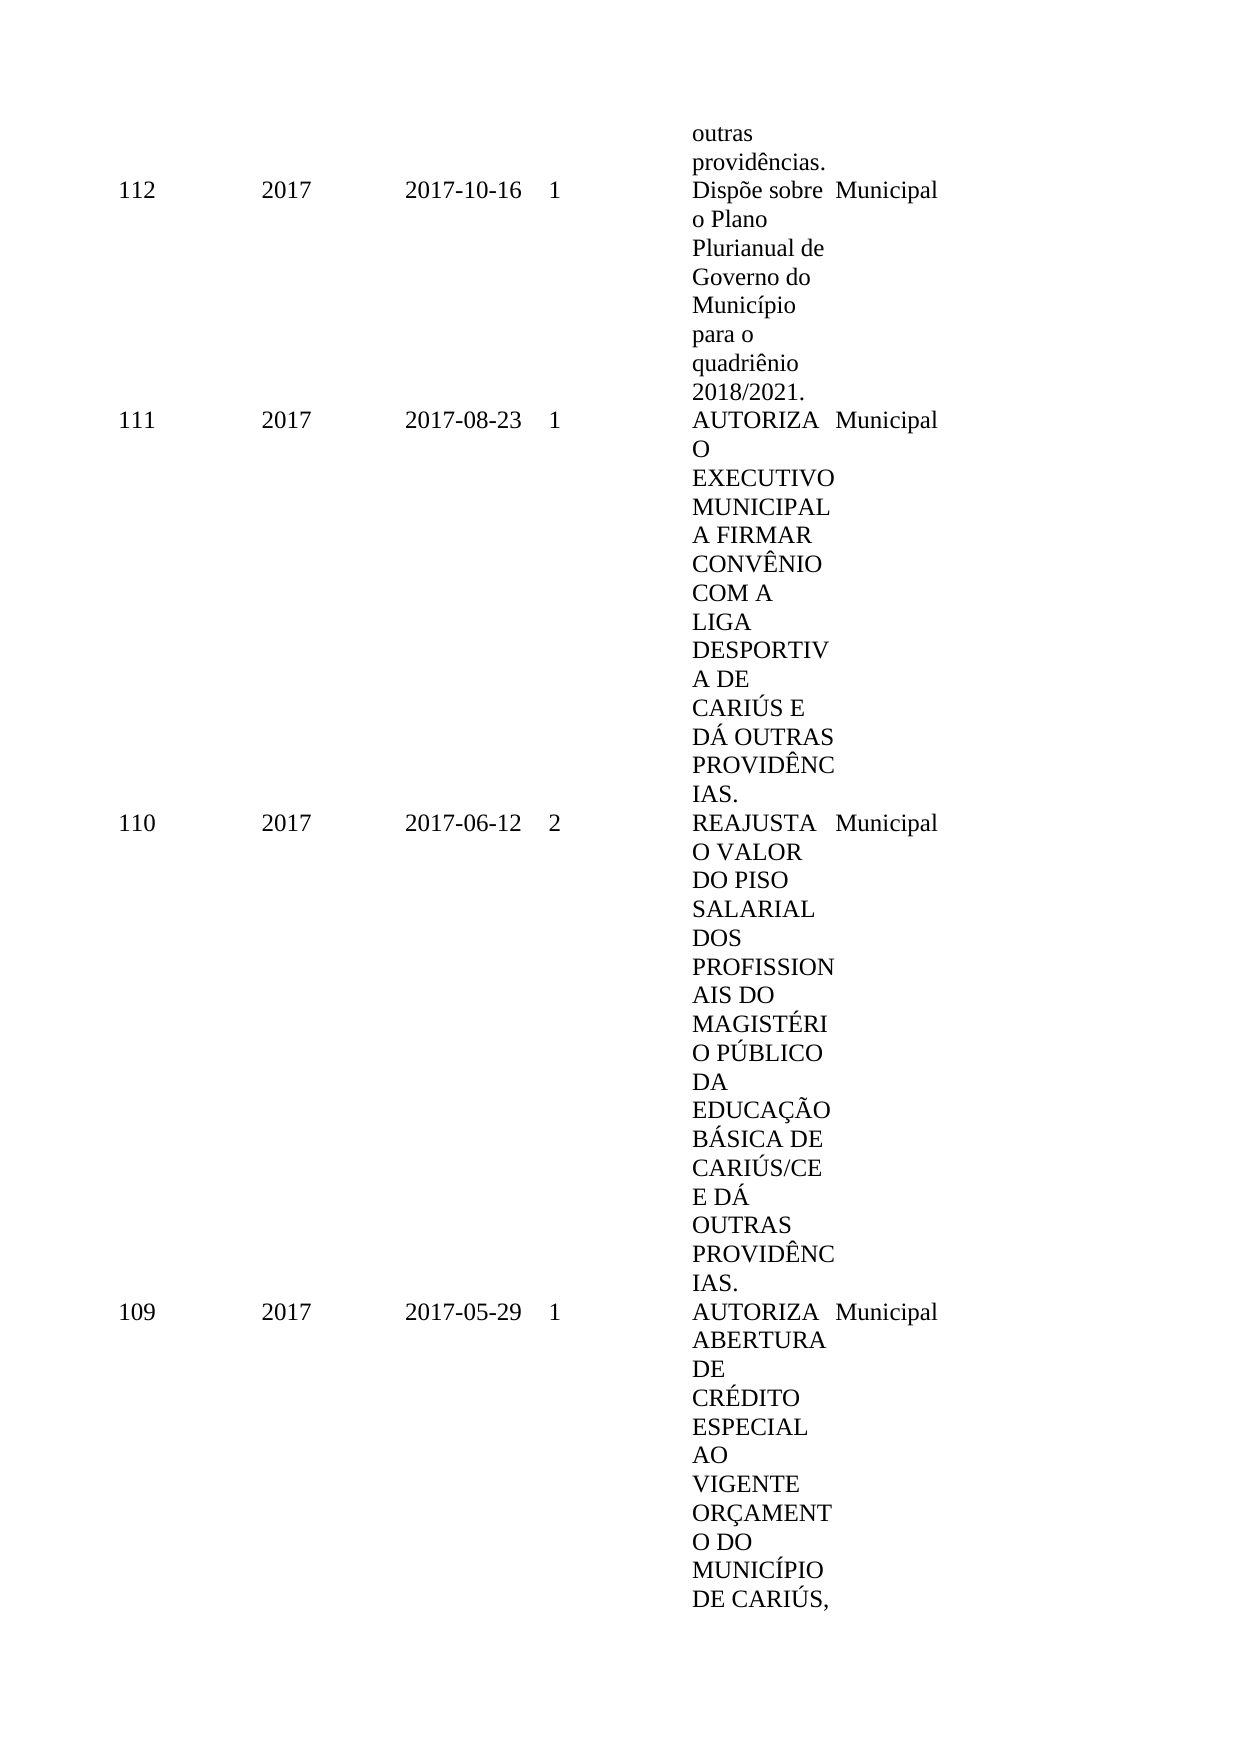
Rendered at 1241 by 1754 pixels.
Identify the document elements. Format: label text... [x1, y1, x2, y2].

table_cell [979, 406, 1122, 808]
table_cell 2017 [261, 1297, 405, 1613]
table_cell 2017 [261, 176, 405, 406]
table_cell 1 [548, 1297, 692, 1613]
table_cell [118, 118, 261, 176]
table_cell [405, 118, 548, 176]
table_cell 112 [118, 176, 261, 406]
table_cell 2017-06-12 [405, 808, 548, 1297]
table_cell 2017-05-29 [405, 1297, 548, 1613]
table_cell Dispõe sobre o Plano Plurianual de Governo do Município para o quadriênio 2018/2021. [692, 176, 835, 406]
table_cell 109 [118, 1297, 261, 1613]
table_cell 111 [118, 406, 261, 808]
table_cell [979, 1297, 1122, 1613]
table_cell REAJUSTA O VALOR DO PISO SALARIAL DOS PROFISSIONAIS DO MAGISTÉRIO PÚBLICO DA EDUCAÇÃO BÁSICA DE CARIÚS/CE E DÁ OUTRAS PROVIDÊNCIAS. [692, 808, 835, 1297]
table_cell [835, 118, 979, 176]
table_cell Municipal [835, 808, 979, 1297]
table_cell 1 [548, 406, 692, 808]
table_cell 1 [548, 176, 692, 406]
table_cell outras providências. [692, 118, 835, 176]
table_cell Municipal [835, 406, 979, 808]
table_cell Municipal [835, 1297, 979, 1613]
table_cell [261, 118, 405, 176]
table_cell Municipal [835, 176, 979, 406]
table_cell 2017 [261, 406, 405, 808]
table_cell [979, 118, 1122, 176]
table_cell AUTORIZA O EXECUTIVO MUNICIPAL A FIRMAR CONVÊNIO COM A LIGA DESPORTIVA DE CARIÚS E DÁ OUTRAS PROVIDÊNCIAS. [692, 406, 835, 808]
table_cell 2 [548, 808, 692, 1297]
table_cell 110 [118, 808, 261, 1297]
table_cell 2017-08-23 [405, 406, 548, 808]
table_cell [979, 808, 1122, 1297]
table_cell 2017 [261, 808, 405, 1297]
table_cell AUTORIZA ABERTURA DE CRÉDITO ESPECIAL AO VIGENTE ORÇAMENTO DO MUNICÍPIO DE CARIÚS, [692, 1297, 835, 1613]
table_cell [979, 176, 1122, 406]
table_cell 2017-10-16 [405, 176, 548, 406]
table_cell [548, 118, 692, 176]
